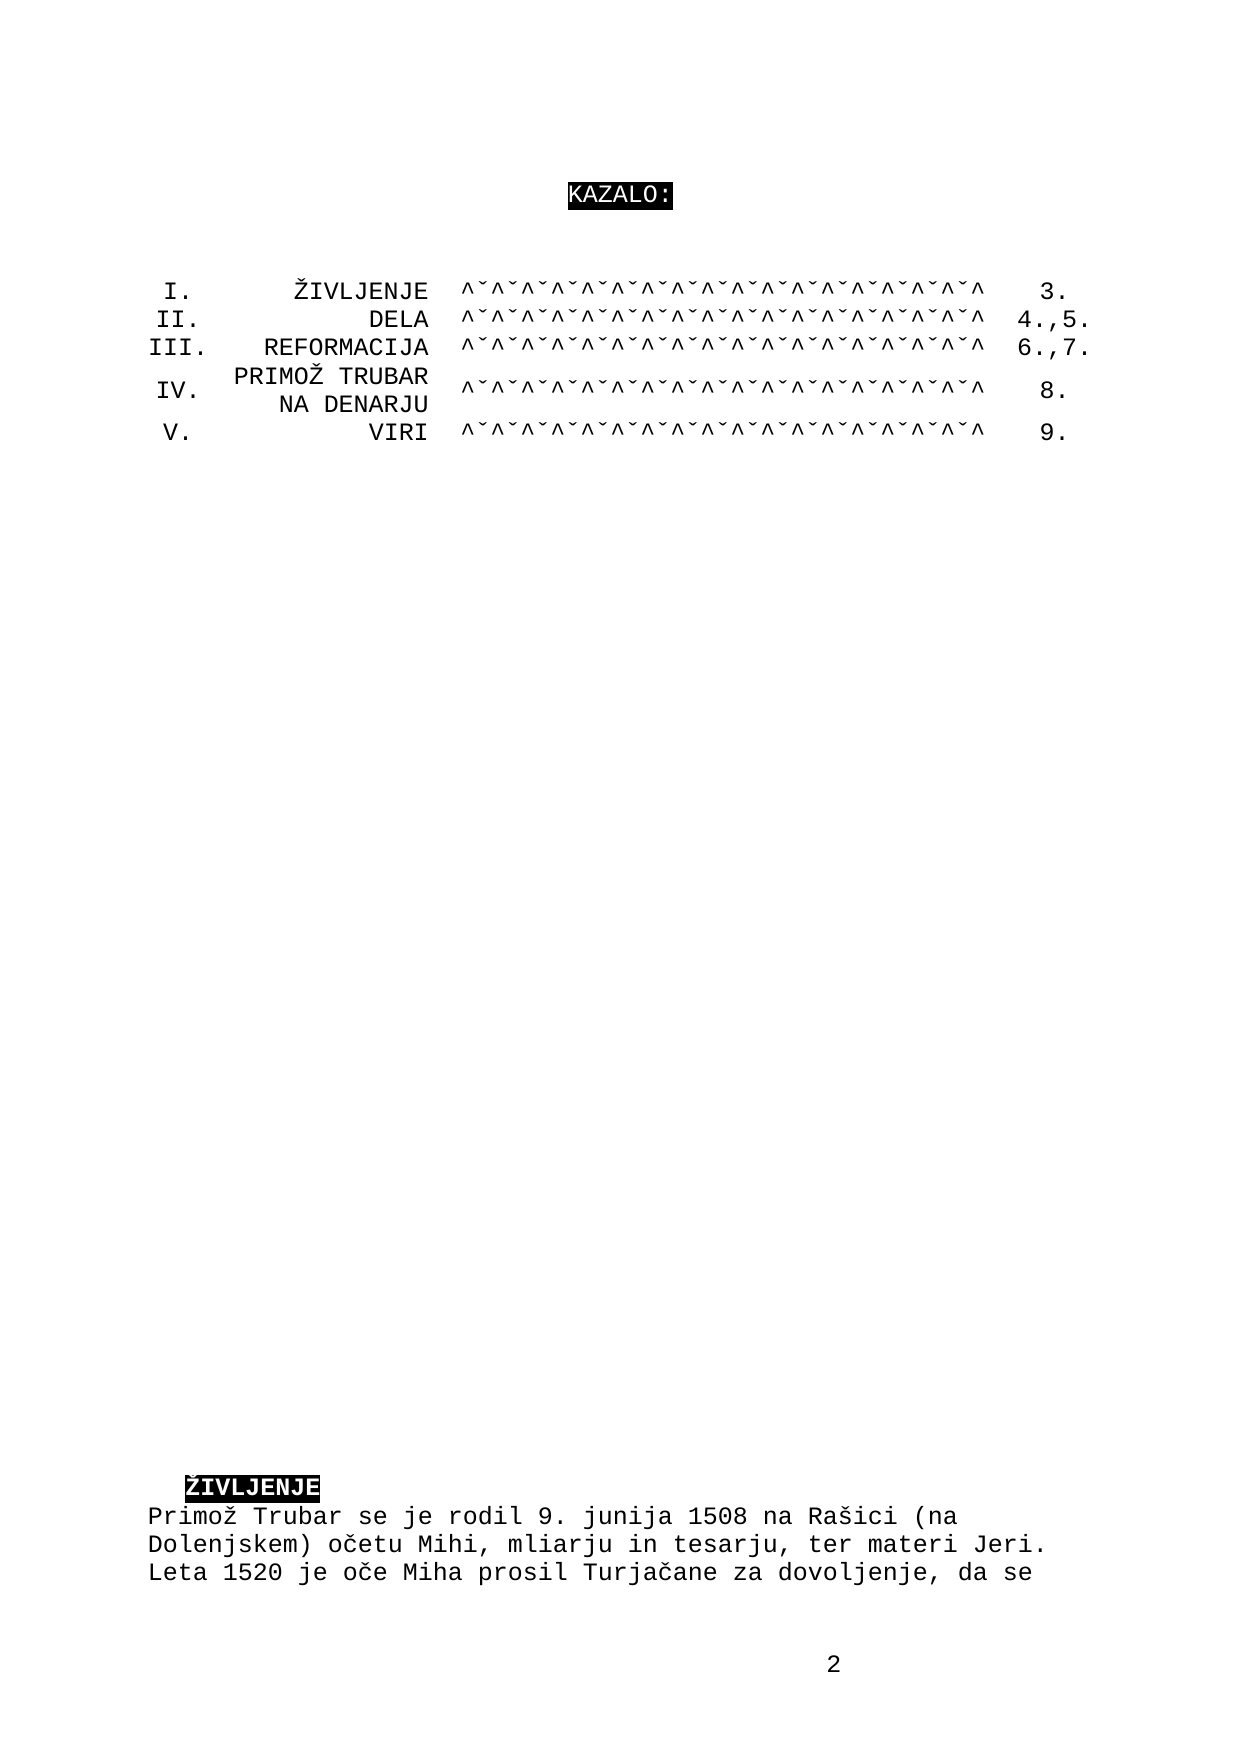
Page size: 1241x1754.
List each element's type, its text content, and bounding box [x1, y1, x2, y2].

table_cell V. [136, 420, 219, 448]
table_cell VIRI [219, 420, 440, 448]
table_cell [136, 448, 219, 477]
table_header ^ˇ^ˇ^ˇ^ˇ^ˇ^ˇ^ˇ^ˇ^ˇ^ˇ^ˇ^ˇ^ˇ^ˇ^ˇ^ˇ^ˇ^ [440, 278, 1005, 307]
table_cell III. [136, 335, 219, 363]
table_cell 4.,5. [1005, 307, 1103, 335]
table_cell ^ˇ^ˇ^ˇ^ˇ^ˇ^ˇ^ˇ^ˇ^ˇ^ˇ^ˇ^ˇ^ˇ^ˇ^ˇ^ˇ^ˇ^ [440, 335, 1005, 363]
table_cell 8. [1005, 363, 1103, 420]
list ŽIVLJENJE [148, 1475, 1092, 1503]
table_cell [219, 477, 440, 505]
table_cell II. [136, 307, 219, 335]
table_header 3. [1005, 278, 1103, 307]
table_header ŽIVLJENJE [219, 278, 440, 307]
table_cell 9. [1005, 420, 1103, 448]
table_cell [219, 448, 440, 477]
table_cell [440, 448, 1005, 477]
text KAZALO: [148, 182, 1092, 210]
table_cell ^ˇ^ˇ^ˇ^ˇ^ˇ^ˇ^ˇ^ˇ^ˇ^ˇ^ˇ^ˇ^ˇ^ˇ^ˇ^ˇ^ˇ^ [440, 307, 1005, 335]
table_cell [440, 477, 1005, 505]
table_cell [136, 477, 219, 505]
table_cell [440, 505, 1005, 539]
table_cell [1005, 505, 1103, 539]
table_cell DELA [219, 307, 440, 335]
table_cell [1005, 448, 1103, 477]
table_cell 6.,7. [1005, 335, 1103, 363]
table_cell ^ˇ^ˇ^ˇ^ˇ^ˇ^ˇ^ˇ^ˇ^ˇ^ˇ^ˇ^ˇ^ˇ^ˇ^ˇ^ˇ^ˇ^ [440, 420, 1005, 448]
table_cell REFORMACIJA [219, 335, 440, 363]
text Primož Trubar se je rodil 9. junija 1508 na Rašici (na Dolenjskem) očetu Mihi, mliarju in tesarju, ter materi Jeri. Leta 1520 je oče Miha prosil Turjačane za dovoljenje, da se [148, 1503, 1092, 1588]
table_cell [1005, 477, 1103, 505]
table_cell [136, 505, 219, 539]
table_cell ^ˇ^ˇ^ˇ^ˇ^ˇ^ˇ^ˇ^ˇ^ˇ^ˇ^ˇ^ˇ^ˇ^ˇ^ˇ^ˇ^ˇ^ [440, 363, 1005, 420]
table_header I. [136, 278, 219, 307]
table_cell PRIMOŽ TRUBAR NA DENARJU [219, 363, 440, 420]
table_cell IV. [136, 363, 219, 420]
table_cell [219, 505, 440, 539]
